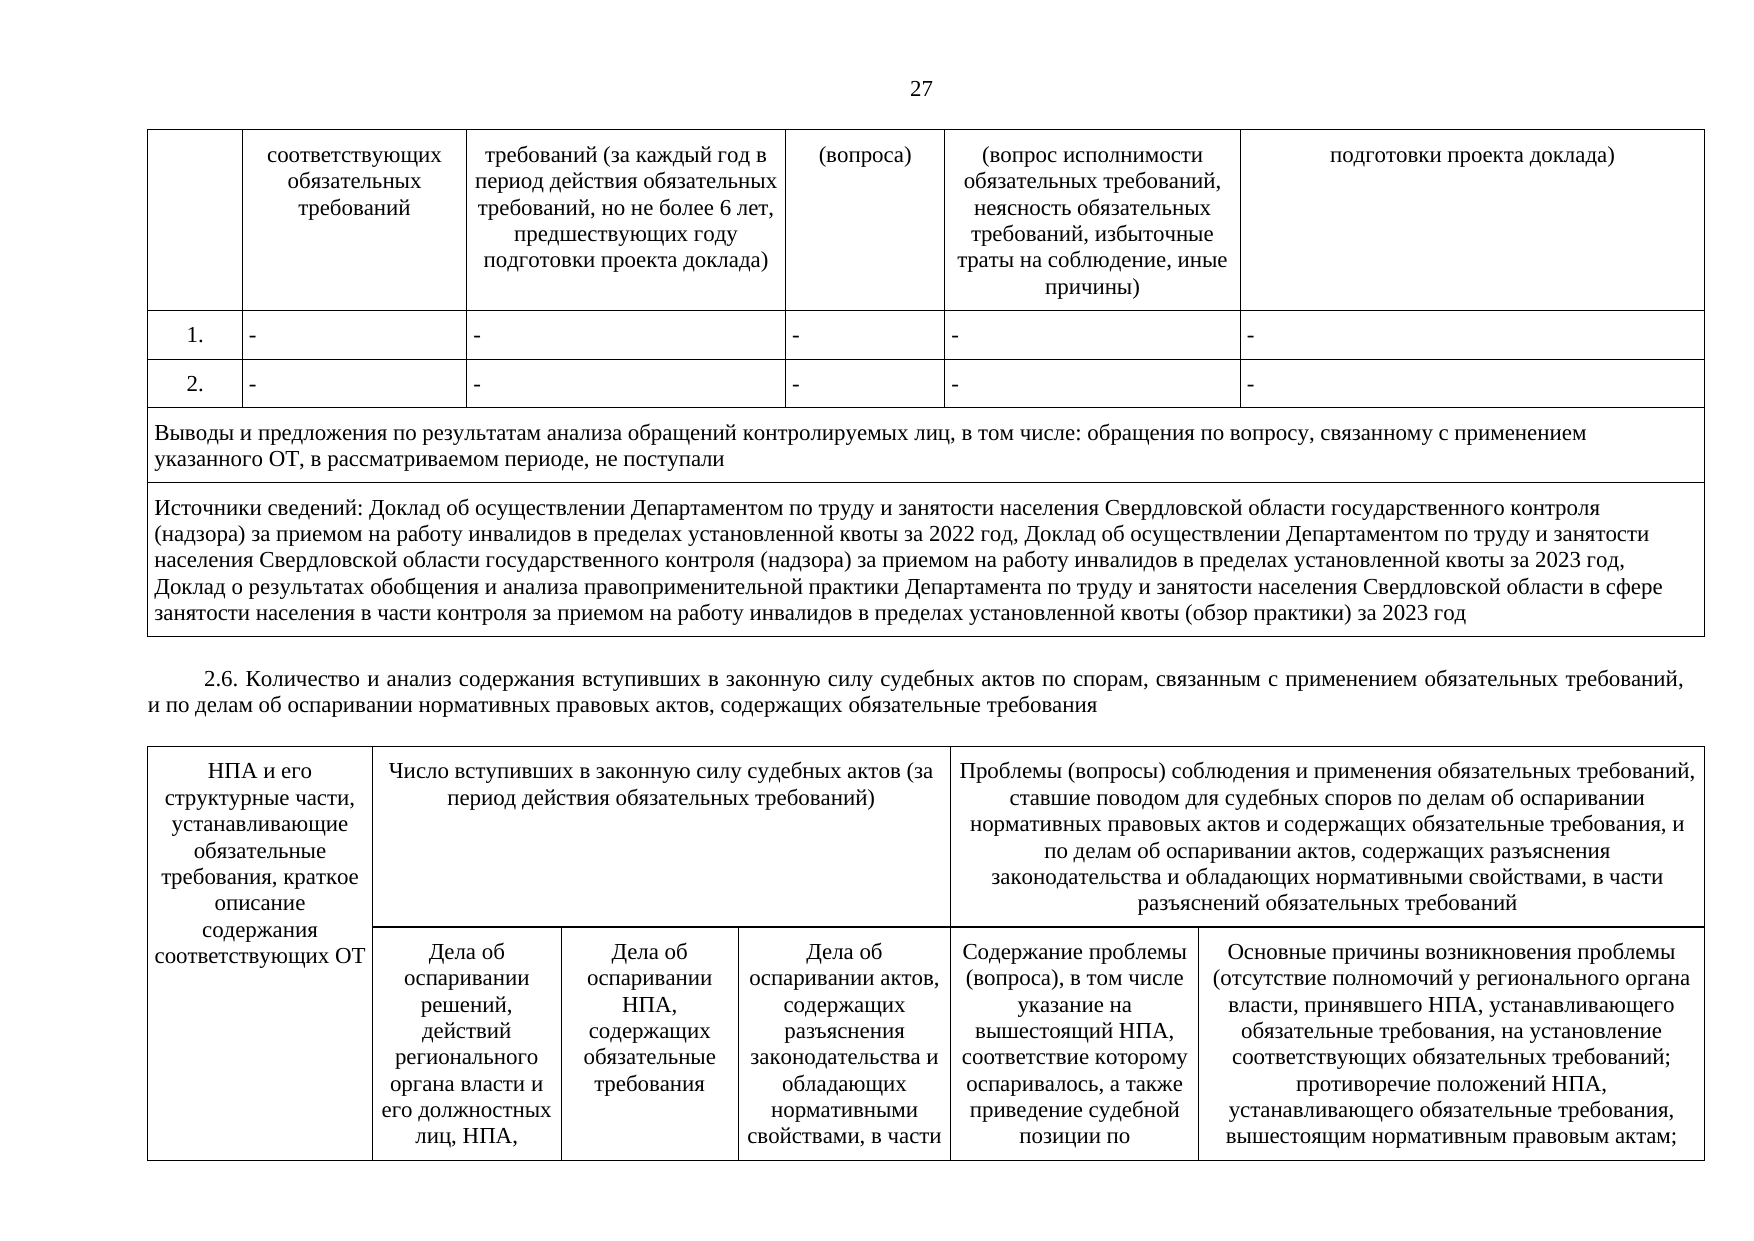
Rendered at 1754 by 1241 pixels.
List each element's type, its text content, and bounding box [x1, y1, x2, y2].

table_header требований (за каждый год в период действия обязательных требований, но не более 6 лет, предшествующих году подготовки проекта доклада) [467, 130, 785, 310]
table_cell Содержание проблемы (вопроса), в том числе указание на вышестоящий НПА, соответствие которому оспаривалось, а также приведение судебной позиции по [951, 928, 1198, 1159]
table_cell - [1241, 360, 1704, 407]
table_cell Источники сведений: Доклад об осуществлении Департаментом по труду и занятости населения Свердловской области государственного контроля (надзора) за приемом на работу инвалидов в пределах установленной квоты за 2022 год, Доклад об осуществлении Департаментом по труду и занятости населения Свердловской области государственного контроля (надзора) за приемом на работу инвалидов в пределах установленной квоты за 2023 год, Доклад о результатах обобщения и анализа правоприменительной практики Департамента по труду и занятости населения Свердловской области в сфере занятости населения в части контроля за приемом на работу инвалидов в пределах установленной квоты (обзор практики) за 2023 год [148, 483, 1704, 636]
table_header НПА и его структурные части, устанавливающие обязательные требования, краткое описание содержания соответствующих ОТ [148, 747, 372, 1159]
text 2.6. Количество и анализ содержания вступивших в законную силу судебных актов по спорам, связанным с применением обязательных требований, и по делам об оспаривании нормативных правовых актов, содержащих обязательные требования [148, 665, 1695, 718]
table_header Проблемы (вопросы) соблюдения и применения обязательных требований, ставшие поводом для судебных споров по делам об оспаривании нормативных правовых актов и содержащих обязательные требования, и по делам об оспаривании актов, содержащих разъяснения законодательства и обладающих нормативными свойствами, в части разъяснений обязательных требований [951, 747, 1704, 926]
table_cell - [786, 360, 944, 407]
table_cell Дела об оспаривании НПА, содержащих обязательные требования [562, 928, 738, 1159]
table_cell - [1241, 311, 1704, 358]
table_cell - [786, 311, 944, 358]
table_cell - [243, 311, 466, 358]
table_cell Выводы и предложения по результатам анализа обращений контролируемых лиц, в том числе: обращения по вопросу, связанному с применением указанного ОТ, в рассматриваемом периоде, не поступали [148, 408, 1704, 482]
table_cell Основные причины возникновения проблемы (отсутствие полномочий у регионального органа власти, принявшего НПА, устанавливающего обязательные требования, на установление соответствующих обязательных требований; противоречие положений НПА, устанавливающего обязательные требования, вышестоящим нормативным правовым актам; [1199, 928, 1704, 1159]
table_cell - [467, 360, 785, 407]
table_cell 2. [148, 360, 242, 407]
table_cell - [945, 360, 1240, 407]
table_cell 1. [148, 311, 242, 358]
table_header [148, 130, 242, 310]
table_cell (вопроса) [786, 130, 944, 310]
table_cell - [945, 311, 1240, 358]
table_header соответствующих обязательных требований [243, 130, 466, 310]
table_header подготовки проекта доклада) [1241, 130, 1704, 310]
table_cell Дела об оспаривании решений, действий регионального органа власти и его должностных лиц, НПА, [373, 928, 561, 1159]
table_cell Дела об оспаривании актов, содержащих разъяснения законодательства и обладающих нормативными свойствами, в части [739, 928, 950, 1159]
table_header Число вступивших в законную силу судебных актов (за период действия обязательных требований) [373, 747, 950, 926]
table_cell - [243, 360, 466, 407]
table_cell (вопрос исполнимости обязательных требований, неясность обязательных требований, избыточные траты на соблюдение, иные причины) [945, 130, 1240, 310]
table_cell - [467, 311, 785, 358]
